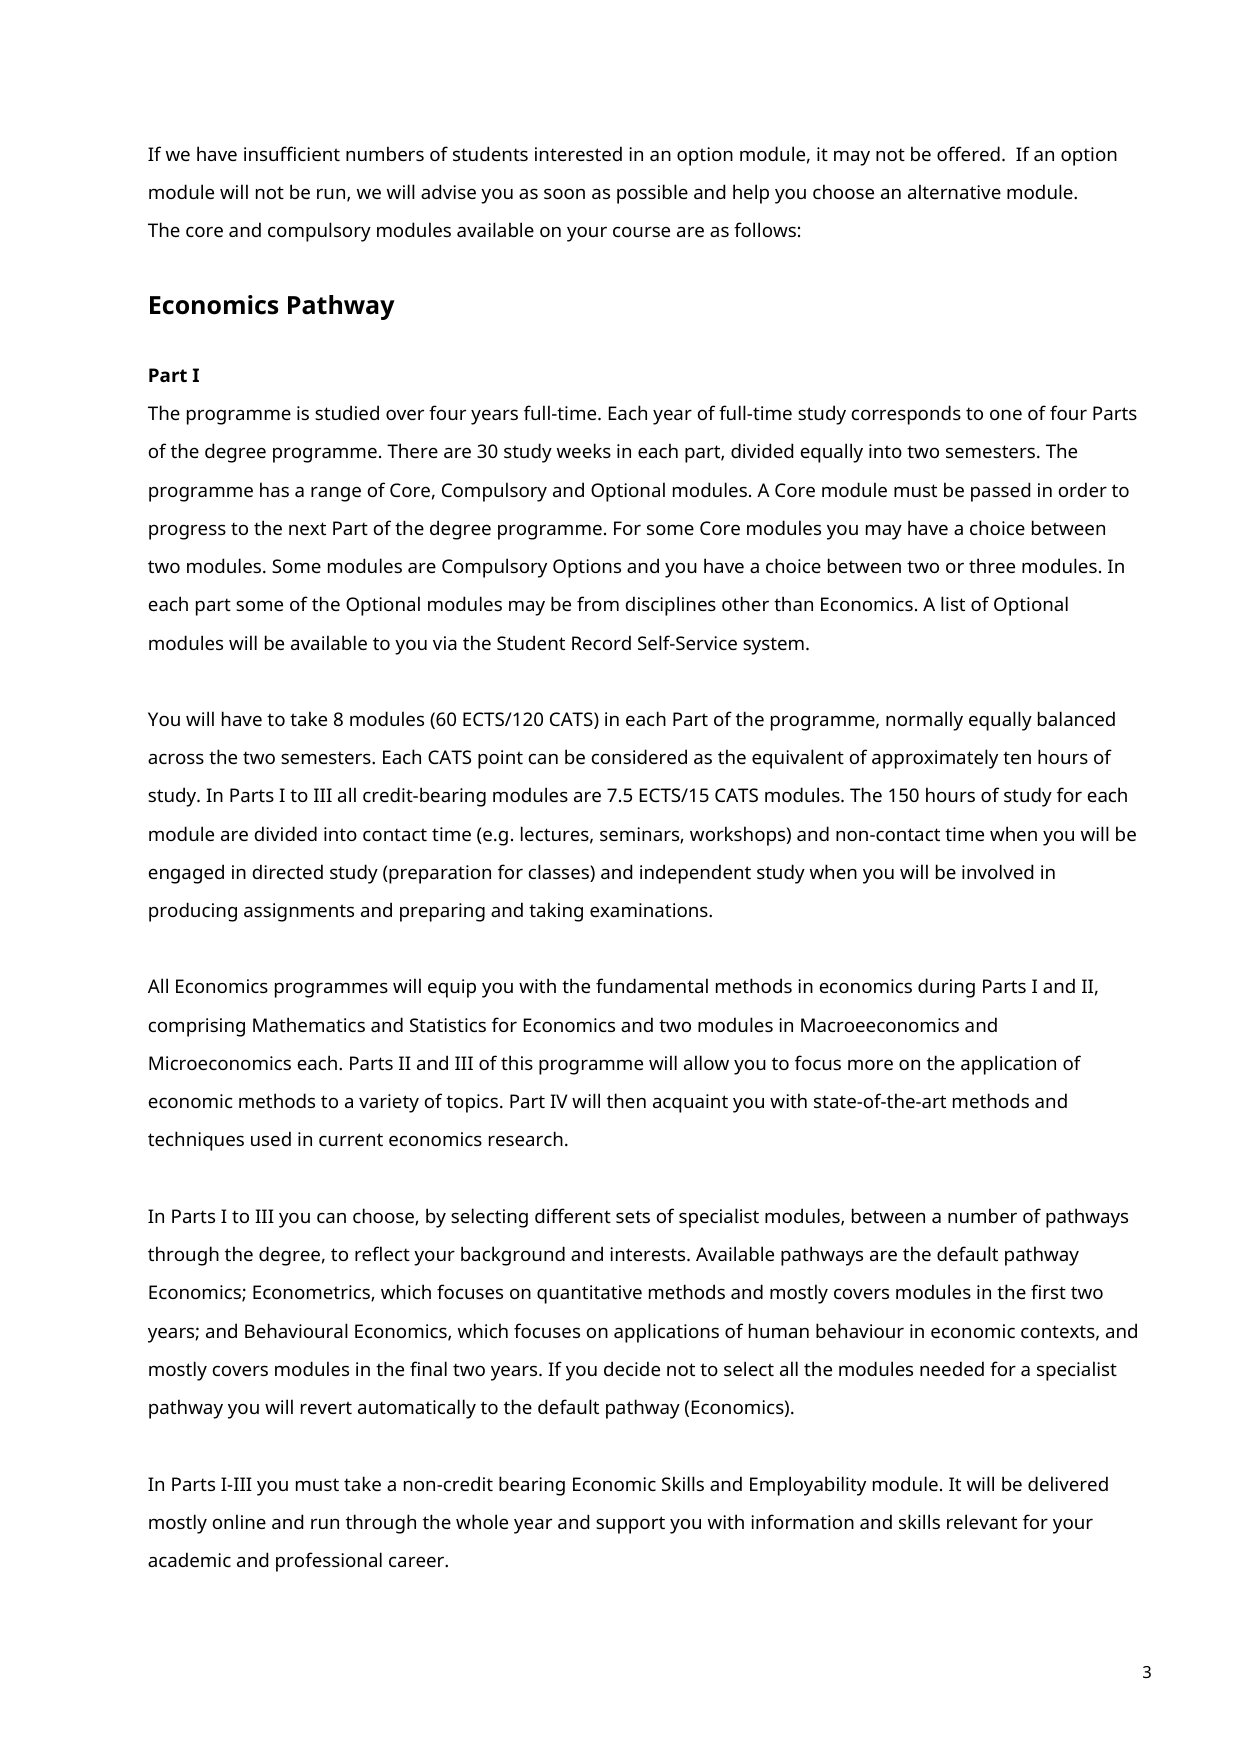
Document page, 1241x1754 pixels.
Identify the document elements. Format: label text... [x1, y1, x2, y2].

text If we have insufficient numbers of students interested in an option module, it may not be offered. If an option module will not be run, we will advise you as soon as possible and help you choose an alternative module. [148, 141, 1152, 205]
table_cell Part I The programme is studied over four years full-time. Each year of full-time study corresponds to one of four Parts of the degree programme. There are 30 study weeks in each part, divided equally into two semesters. The programme has a range of Core, Compulsory and Optional modules. A Core module must be passed in order to progress to the next Part of the degree programme. For some Core modules you may have a choice between two modules. Some modules are Compulsory Options and you have a choice between two or three modules. In each part some of the Optional modules may be from disciplines other than Economics. A list of Optional modules will be available to you via the Student Record Self-Service system. You will have to take 8 modules (60 ECTS/120 CATS) in each Part of the programme, normally equally balanced across the two semesters. Each CATS point can be considered as the equivalent of approximately ten hours of study. In Parts I to III all credit-bearing modules are 7.5 ECTS/15 CATS modules. The 150 hours of study for each module are divided into contact time (e.g. lectures, seminars, workshops) and non-contact time when you will be engaged in directed study (preparation for classes) and independent study when you will be involved in producing assignments and preparing and taking examinations. All Economics programmes will equip you with the fundamental methods in economics during Parts I and II, comprising Mathematics and Statistics for Economics and two modules in Macroeeconomics and Microeconomics each. Parts II and III of this programme will allow you to focus more on the application of economic methods to a variety of topics. Part IV will then acquaint you with state-of-the-art methods and techniques used in current economics research. In Parts I to III you can choose, by selecting different sets of specialist modules, between a number of pathways through the degree, to reflect your background and interests. Available pathways are the default pathway Economics; Econometrics, which focuses on quantitative methods and mostly covers modules in the first two years; and Behavioural Economics, which focuses on applications of human behaviour in economic contexts, and mostly covers modules in the final two years. If you decide not to select all the modules needed for a specialist pathway you will revert automatically to the default pathway (Economics). In Parts I-III you must take a non-credit bearing Economic Skills and Employability module. It will be delivered mostly online and run through the whole year and support you with information and skills relevant for your academic and professional career. [136, 324, 1152, 1611]
table_header Economics Pathway [136, 256, 1152, 324]
text The core and compulsory modules available on your course are as follows: [148, 217, 1152, 243]
